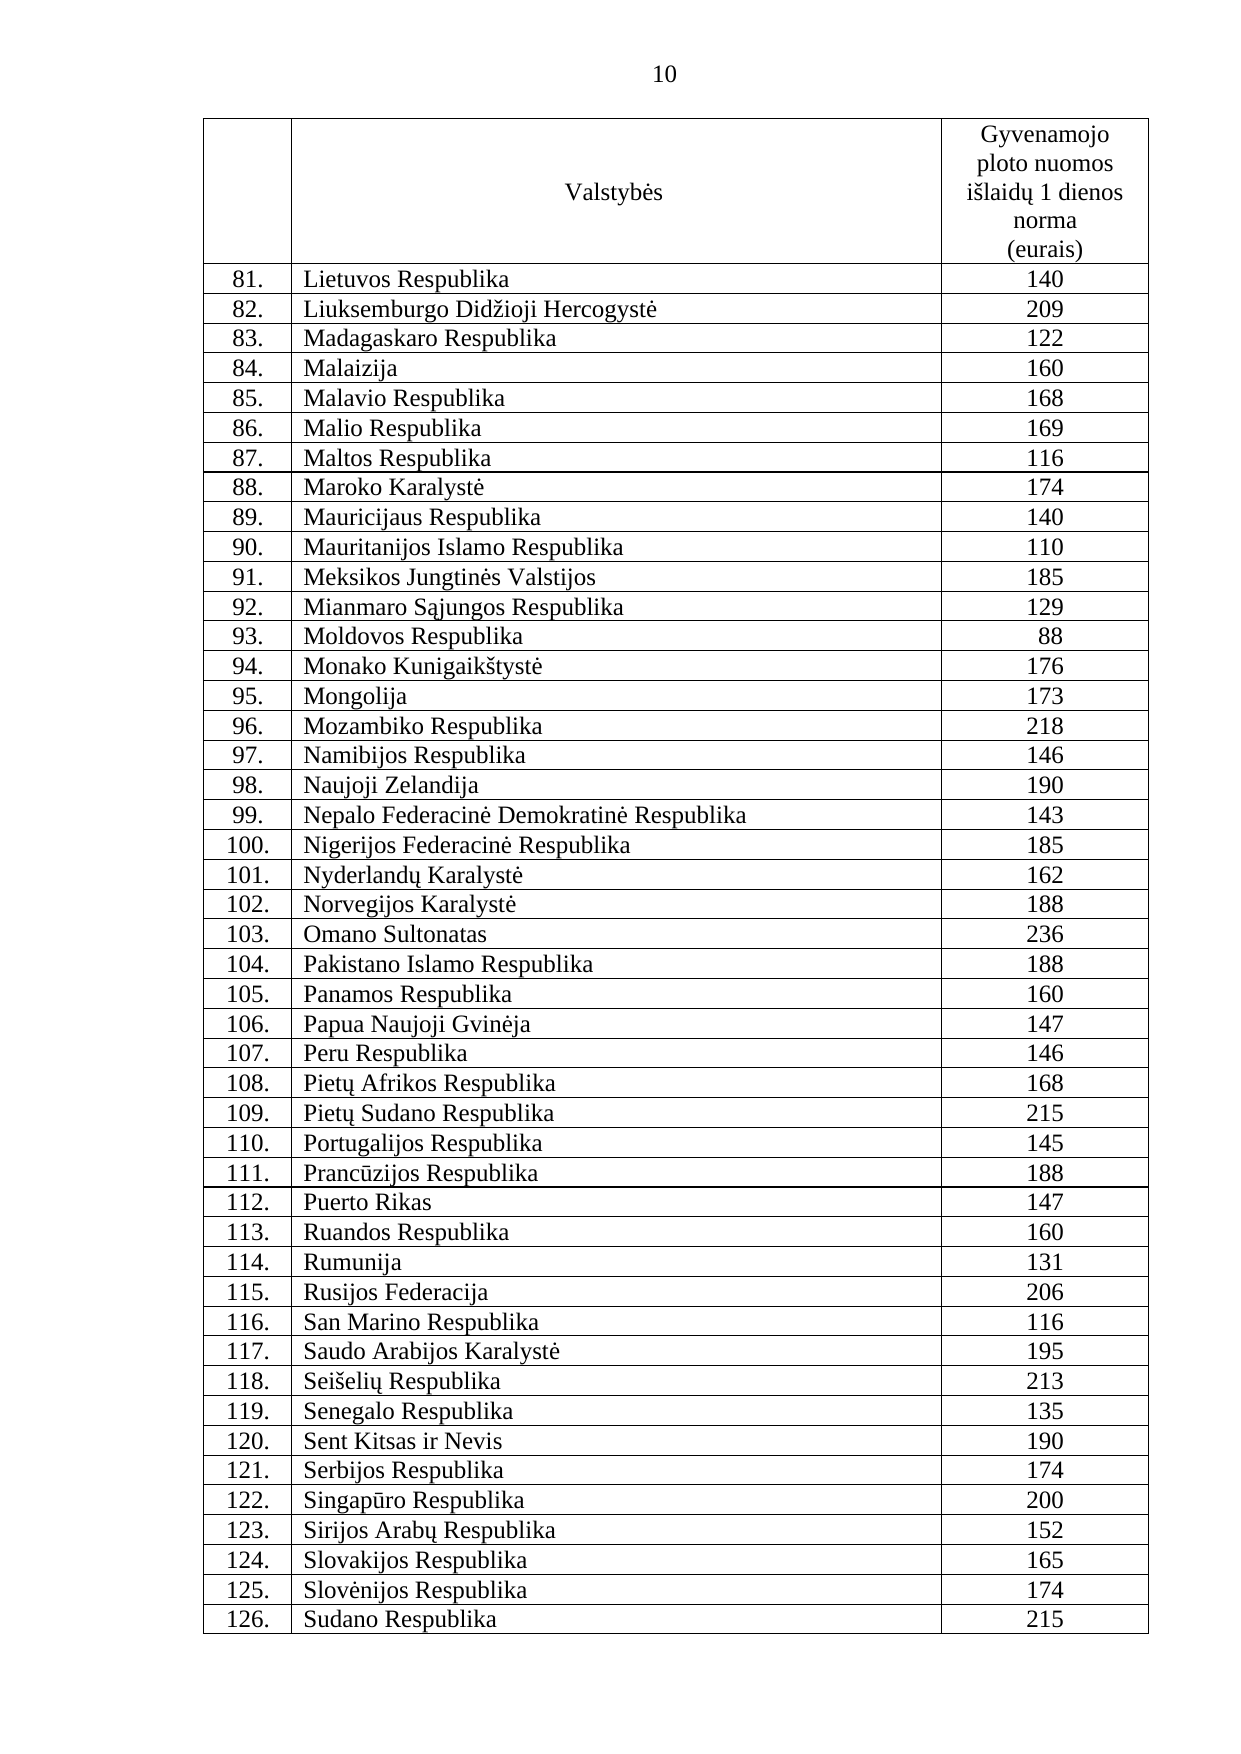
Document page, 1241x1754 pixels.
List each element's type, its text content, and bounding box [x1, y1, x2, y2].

table_cell 112. [204, 1188, 291, 1216]
table_cell 101. [204, 860, 291, 888]
table_cell 188 [942, 890, 1148, 918]
table_cell 113. [204, 1217, 291, 1246]
table_cell Ruandos Respublika [292, 1217, 941, 1246]
table_cell Peru Respublika [292, 1039, 941, 1067]
table_cell 122 [942, 324, 1148, 352]
table_cell Mauritanijos Islamo Respublika [292, 532, 941, 561]
table_cell Panamos Respublika [292, 979, 941, 1008]
table_cell 87. [204, 443, 291, 471]
table_cell 84. [204, 353, 291, 382]
table_cell 168 [942, 1068, 1148, 1097]
table_cell 160 [942, 1217, 1148, 1246]
table_cell 89. [204, 502, 291, 531]
table_cell 206 [942, 1277, 1148, 1306]
table_cell 97. [204, 741, 291, 769]
table_cell 147 [942, 1188, 1148, 1216]
table_cell 85. [204, 383, 291, 412]
table_cell 105. [204, 979, 291, 1008]
table_cell 129 [942, 592, 1148, 620]
table_cell 173 [942, 681, 1148, 710]
table_header [204, 119, 291, 263]
table_cell Meksikos Jungtinės Valstijos [292, 562, 941, 591]
table_cell 185 [942, 562, 1148, 591]
table_cell 103. [204, 919, 291, 948]
table_cell 123. [204, 1515, 291, 1544]
table_cell Mozambiko Respublika [292, 711, 941, 739]
table_cell Omano Sultonatas [292, 919, 941, 948]
table_cell 236 [942, 919, 1148, 948]
table_header Valstybės [292, 119, 941, 263]
table_header Gyvenamojo ploto nuomos išlaidų 1 dienos norma (eurais) [942, 119, 1148, 263]
table_cell 188 [942, 949, 1148, 978]
table_cell Mianmaro Sąjungos Respublika [292, 592, 941, 620]
table_cell Madagaskaro Respublika [292, 324, 941, 352]
table_cell Malavio Respublika [292, 383, 941, 412]
table_cell 92. [204, 592, 291, 620]
table_cell 176 [942, 651, 1148, 680]
table_cell 168 [942, 383, 1148, 412]
table_cell 104. [204, 949, 291, 978]
table_cell Seišelių Respublika [292, 1366, 941, 1395]
table_cell Serbijos Respublika [292, 1456, 941, 1484]
table_cell 116 [942, 1307, 1148, 1335]
table_cell 116 [942, 443, 1148, 471]
table_cell 131 [942, 1247, 1148, 1276]
table_cell Moldovos Respublika [292, 621, 941, 650]
table_cell 140 [942, 502, 1148, 531]
table_cell 146 [942, 1039, 1148, 1067]
table_cell 115. [204, 1277, 291, 1306]
table_cell 106. [204, 1009, 291, 1037]
table_cell Naujoji Zelandija [292, 770, 941, 799]
table_cell 102. [204, 890, 291, 918]
table_cell Puerto Rikas [292, 1188, 941, 1216]
table_cell 185 [942, 830, 1148, 859]
table_cell Rusijos Federacija [292, 1277, 941, 1306]
table_cell 218 [942, 711, 1148, 739]
table_cell Nigerijos Federacinė Respublika [292, 830, 941, 859]
table_cell 213 [942, 1366, 1148, 1395]
table_cell 108. [204, 1068, 291, 1097]
table_cell 124. [204, 1545, 291, 1574]
table_cell 215 [942, 1605, 1148, 1633]
table_cell Monako Kunigaikštystė [292, 651, 941, 680]
table_cell 100. [204, 830, 291, 859]
table_cell 209 [942, 294, 1148, 322]
table_cell 116. [204, 1307, 291, 1335]
table_cell Pakistano Islamo Respublika [292, 949, 941, 978]
table_cell Senegalo Respublika [292, 1396, 941, 1425]
table_cell 160 [942, 353, 1148, 382]
table_cell 86. [204, 413, 291, 442]
table_cell 126. [204, 1605, 291, 1633]
table_cell 110 [942, 532, 1148, 561]
table_cell 145 [942, 1128, 1148, 1157]
table_cell 110. [204, 1128, 291, 1157]
table_cell 160 [942, 979, 1148, 1008]
table_cell 188 [942, 1158, 1148, 1186]
table_cell 95. [204, 681, 291, 710]
table_cell 165 [942, 1545, 1148, 1574]
table_cell Lietuvos Respublika [292, 264, 941, 293]
table_cell 109. [204, 1098, 291, 1127]
table_cell 169 [942, 413, 1148, 442]
table_cell 190 [942, 1426, 1148, 1454]
table_cell 117. [204, 1336, 291, 1365]
table_cell 122. [204, 1485, 291, 1514]
table_cell Mauricijaus Respublika [292, 502, 941, 531]
table_cell Pietų Sudano Respublika [292, 1098, 941, 1127]
table_cell Mongolija [292, 681, 941, 710]
table_cell Maroko Karalystė [292, 473, 941, 501]
table_cell 88. [204, 473, 291, 501]
table_cell 195 [942, 1336, 1148, 1365]
table_cell Malio Respublika [292, 413, 941, 442]
table_cell 83. [204, 324, 291, 352]
table_cell Nepalo Federacinė Demokratinė Respublika [292, 800, 941, 829]
table_cell 174 [942, 1456, 1148, 1484]
table_cell 140 [942, 264, 1148, 293]
table_cell 90. [204, 532, 291, 561]
table_cell Sent Kitsas ir Nevis [292, 1426, 941, 1454]
table_cell 93. [204, 621, 291, 650]
table_cell 94. [204, 651, 291, 680]
table_cell Singapūro Respublika [292, 1485, 941, 1514]
table_cell Namibijos Respublika [292, 741, 941, 769]
table_cell Sudano Respublika [292, 1605, 941, 1633]
table_cell 174 [942, 1575, 1148, 1603]
table_cell 111. [204, 1158, 291, 1186]
table_cell Prancūzijos Respublika [292, 1158, 941, 1186]
table_cell 107. [204, 1039, 291, 1067]
table_cell Slovėnijos Respublika [292, 1575, 941, 1603]
table_cell 98. [204, 770, 291, 799]
table_cell 91. [204, 562, 291, 591]
table_cell 162 [942, 860, 1148, 888]
table_cell 118. [204, 1366, 291, 1395]
table_cell 96. [204, 711, 291, 739]
table_cell Sirijos Arabų Respublika [292, 1515, 941, 1544]
table_cell 114. [204, 1247, 291, 1276]
table_cell 143 [942, 800, 1148, 829]
table_cell 99. [204, 800, 291, 829]
table_cell 88 [942, 621, 1148, 650]
table_cell Malaizija [292, 353, 941, 382]
table_cell 119. [204, 1396, 291, 1425]
table_cell Maltos Respublika [292, 443, 941, 471]
table_cell 121. [204, 1456, 291, 1484]
table_cell 81. [204, 264, 291, 293]
table_cell Papua Naujoji Gvinėja [292, 1009, 941, 1037]
table_cell 120. [204, 1426, 291, 1454]
table_cell Nyderlandų Karalystė [292, 860, 941, 888]
table_cell 146 [942, 741, 1148, 769]
table_cell 125. [204, 1575, 291, 1603]
table_cell Pietų Afrikos Respublika [292, 1068, 941, 1097]
table_cell 174 [942, 473, 1148, 501]
table_cell 190 [942, 770, 1148, 799]
table_cell 200 [942, 1485, 1148, 1514]
table_cell 147 [942, 1009, 1148, 1037]
table_cell Saudo Arabijos Karalystė [292, 1336, 941, 1365]
table_cell San Marino Respublika [292, 1307, 941, 1335]
table_cell 215 [942, 1098, 1148, 1127]
table_cell Rumunija [292, 1247, 941, 1276]
table_cell 135 [942, 1396, 1148, 1425]
table_cell Liuksemburgo Didžioji Hercogystė [292, 294, 941, 322]
table_cell 82. [204, 294, 291, 322]
table_cell Slovakijos Respublika [292, 1545, 941, 1574]
table_cell Norvegijos Karalystė [292, 890, 941, 918]
table_cell 152 [942, 1515, 1148, 1544]
table_cell Portugalijos Respublika [292, 1128, 941, 1157]
